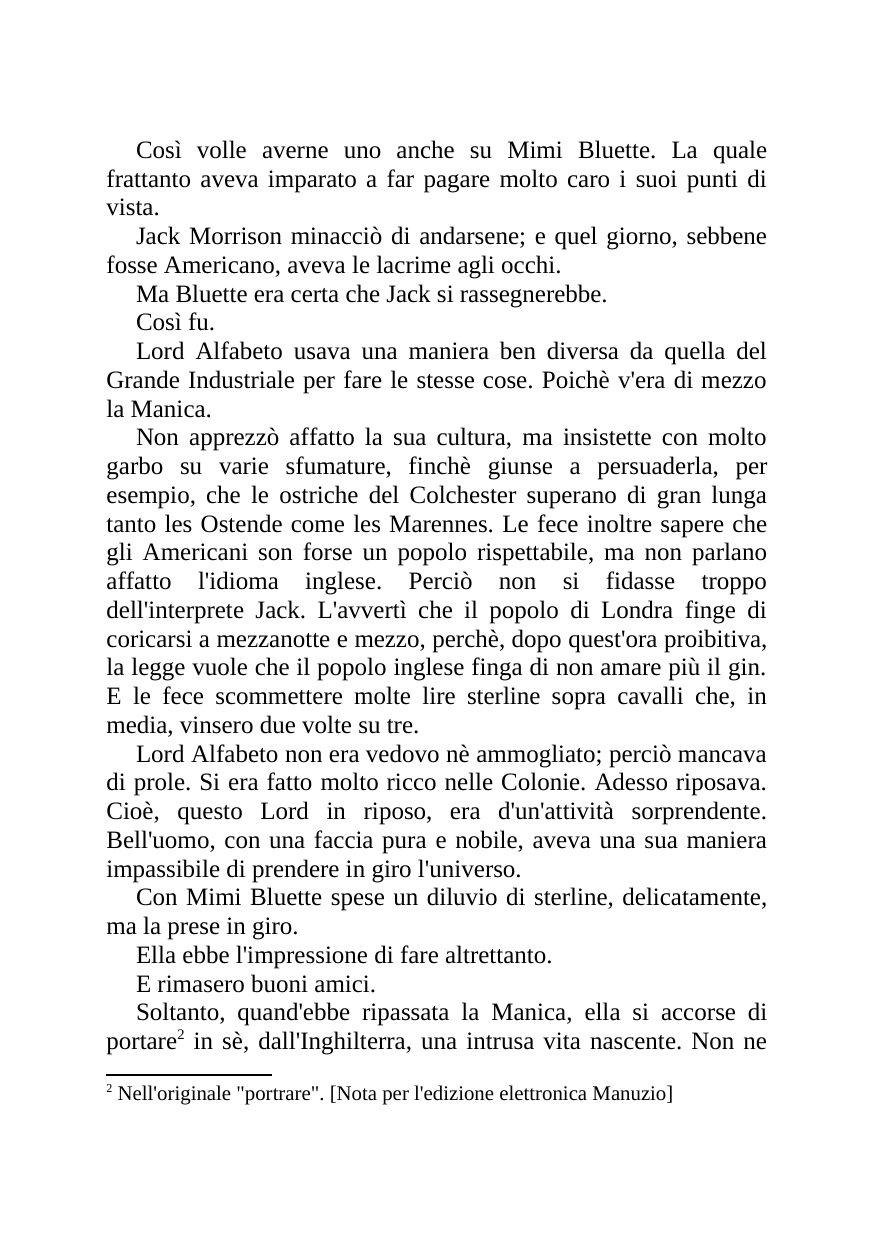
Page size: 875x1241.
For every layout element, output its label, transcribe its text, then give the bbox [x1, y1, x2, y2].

text Jack Morrison minacciò di andarsene; e quel giorno, sebbene fosse Americano, aveva le lacrime agli occhi. [106, 221, 768, 279]
text Lord Alfabeto usava una maniera ben diversa da quella del Grande Industriale per fare le stesse cose. Poichè v'era di mezzo la Manica. [106, 336, 768, 422]
text Così volle averne uno anche su Mimi Bluette. La quale frattanto aveva imparato a far pagare molto caro i suoi punti di vista. [106, 135, 768, 221]
text Non apprezzò affatto la sua cultura, ma insistette con molto garbo su varie sfumature, finchè giunse a persuaderla, per esempio, che le ostriche del Colchester superano di gran lunga tanto les Ostende come les Marennes. Le fece inoltre sapere che gli Americani son forse un popolo rispettabile, ma non parlano affatto l'idioma inglese. Perciò non si fidasse troppo dell'interprete Jack. L'avvertì che il popolo di Londra finge di coricarsi a mezzanotte e mezzo, perchè, dopo quest'ora proibitiva, la legge vuole che il popolo inglese finga di non amare più il gin. E le fece scommettere molte lire sterline sopra cavalli che, in media, vinsero due volte su tre. [106, 422, 768, 739]
text Così fu. [106, 307, 768, 336]
text Lord Alfabeto non era vedovo nè ammogliato; perciò mancava di prole. Si era fatto molto ricco nelle Colonie. Adesso riposava. Cioè, questo Lord in riposo, era d'un'attività sorprendente. Bell'uomo, con una faccia pura e nobile, aveva una sua maniera impassibile di prendere in giro l'universo. [106, 739, 768, 882]
text E rimasero buoni amici. [106, 969, 768, 997]
text Ma Bluette era certa che Jack si rassegnerebbe. [106, 279, 768, 307]
text Ella ebbe l'impressione di fare altrettanto. [106, 940, 768, 969]
text Nell'originale "portrare". [Nota per l'edizione elettronica Manuzio] [106, 1081, 768, 1105]
text Con Mimi Bluette spese un diluvio di sterline, delicatamente, ma la prese in giro. [106, 882, 768, 940]
text Soltanto, quand'ebbe ripassata la Manica, ella si accorse di portare in sè, dall'Inghilterra, una intrusa vita nascente. Non ne [106, 997, 768, 1055]
